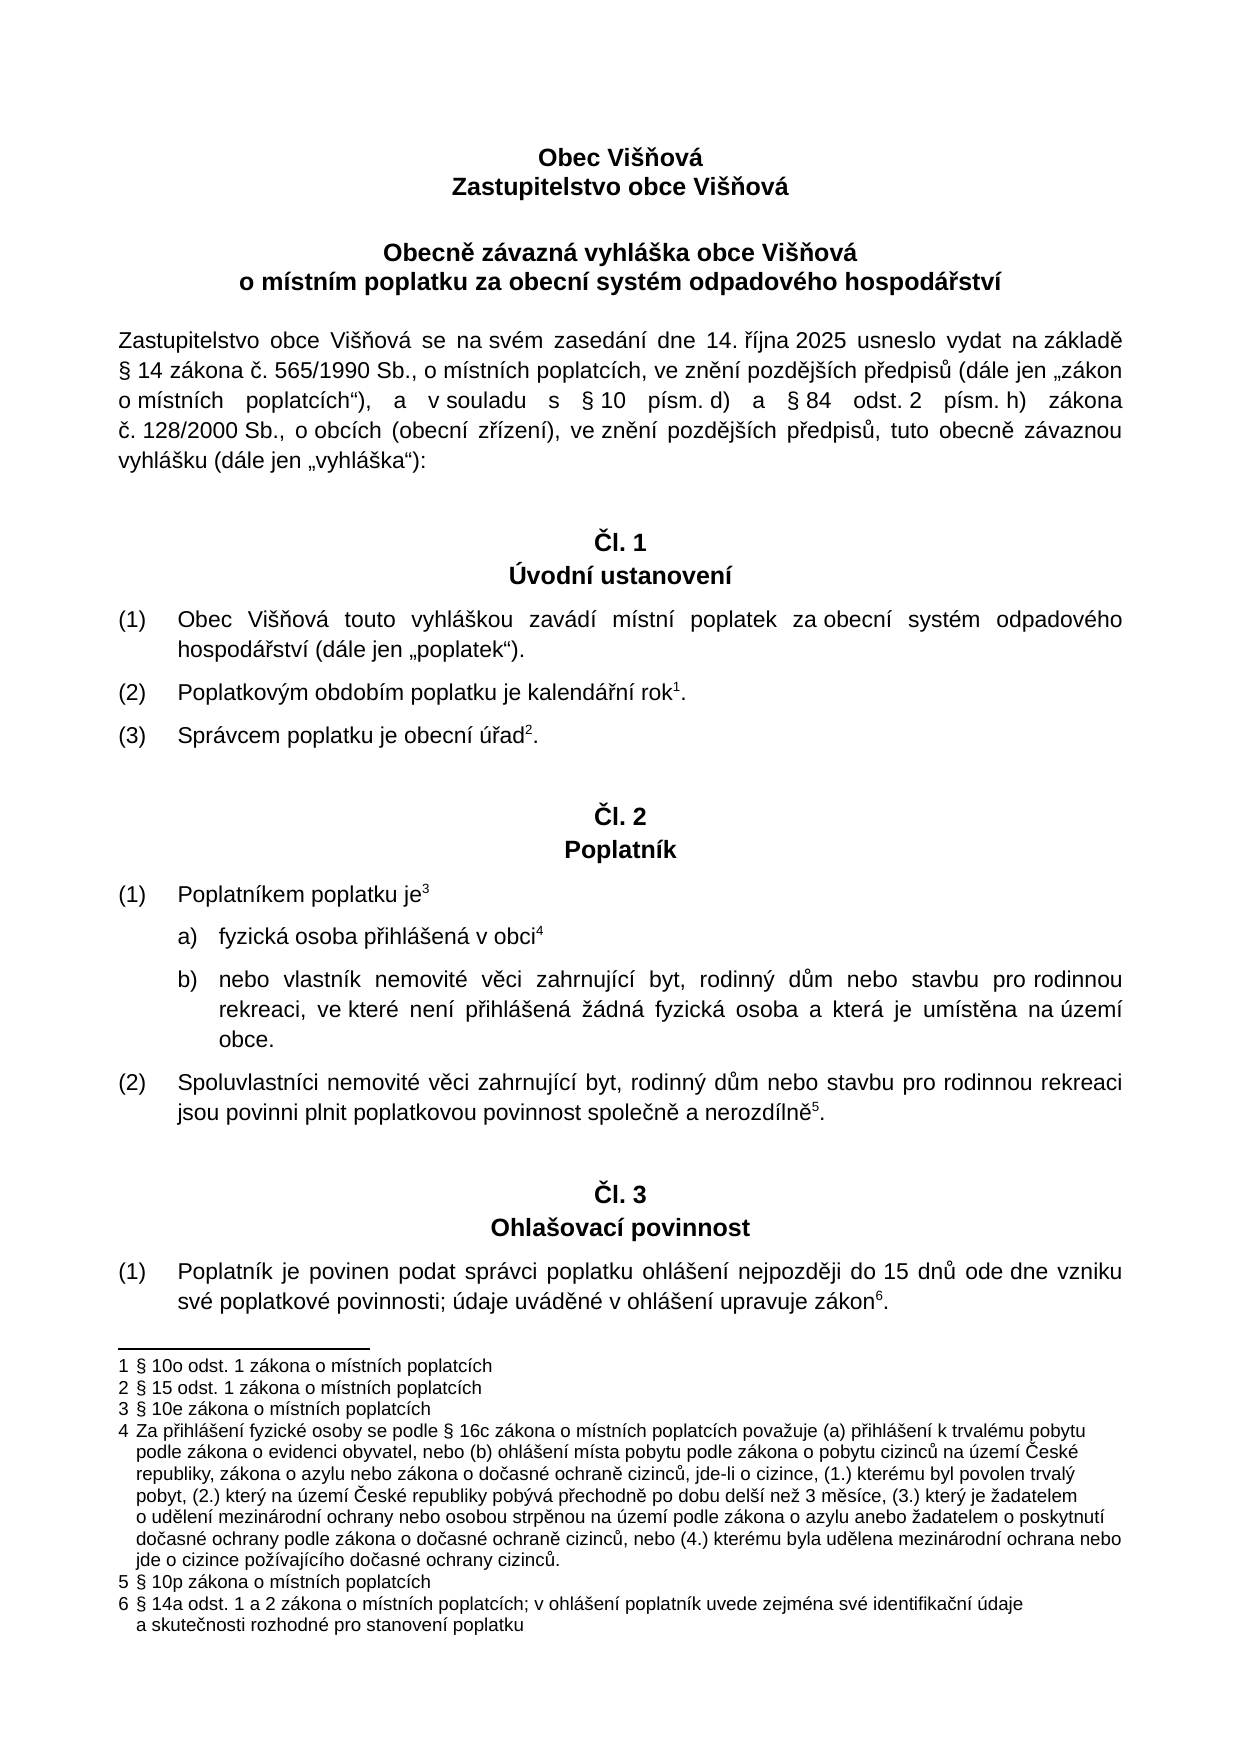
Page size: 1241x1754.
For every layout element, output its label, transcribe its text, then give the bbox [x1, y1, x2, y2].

list § 15 odst. 1 zákona o místních poplatcích [118, 1377, 1122, 1398]
list Poplatník je povinen podat správci poplatku ohlášení nejpozději do 15 dnů ode dne vzniku své poplatkové povinnosti; údaje uváděné v ohlášení upravuje zákon. [118, 1258, 1122, 1315]
subtitle Čl. 3 Ohlašovací povinnost [118, 1179, 1122, 1241]
list Spoluvlastníci nemovité věci zahrnující byt, rodinný dům nebo stavbu pro rodinnou rekreaci jsou povinni plnit poplatkovou povinnost společně a nerozdílně. [118, 1069, 1122, 1126]
list § 10o odst. 1 zákona o místních poplatcích [118, 1355, 1122, 1377]
list Správcem poplatku je obecní úřad. [118, 722, 1122, 748]
subtitle Obecně závazná vyhláška obce Višňová o místním poplatku za obecní systém odpadového hospodářství [118, 238, 1122, 295]
text Zastupitelstvo obce Višňová se na svém zasedání dne 14. října 2025 usneslo vydat na základě § 14 zákona č. 565/1990 Sb., o místních poplatcích, ve znění pozdějších předpisů (dále jen „zákon o místních poplatcích“), a v souladu s § 10 písm. d) a § 84 odst. 2 písm. h) zákona č. 128/2000 Sb., o obcích (obecní zřízení), ve znění pozdějších předpisů, tuto obecně závaznou vyhlášku (dále jen „vyhláška“): [118, 327, 1122, 474]
list § 10e zákona o místních poplatcích [118, 1398, 1122, 1420]
title Obec Višňová Zastupitelstvo obce Višňová [118, 143, 1122, 201]
list Za přihlášení fyzické osoby se podle § 16c zákona o místních poplatcích považuje (a) přihlášení k trvalému pobytu podle zákona o evidenci obyvatel, nebo (b) ohlášení místa pobytu podle zákona o pobytu cizinců na území České republiky, zákona o azylu nebo zákona o dočasné ochraně cizinců, jde-li o cizince, (1.) kterému byl povolen trvalý pobyt, (2.) který na území České republiky pobývá přechodně po dobu delší než 3 měsíce, (3.) který je žadatelem o udělení mezinárodní ochrany nebo osobou strpěnou na území podle zákona o azylu anebo žadatelem o poskytnutí dočasné ochrany podle zákona o dočasné ochraně cizinců, nebo (4.) kterému byla udělena mezinárodní ochrana nebo jde o cizince požívajícího dočasné ochrany cizinců. [118, 1420, 1122, 1571]
list fyzická osoba přihlášená v obci [177, 923, 1122, 950]
list Poplatníkem poplatku je [118, 881, 1122, 907]
list Poplatkovým obdobím poplatku je kalendářní rok. [118, 679, 1122, 706]
list § 14a odst. 1 a 2 zákona o místních poplatcích; v ohlášení poplatník uvede zejména své identifikační údaje a skutečnosti rozhodné pro stanovení poplatku [118, 1592, 1122, 1635]
list Obec Višňová touto vyhláškou zavádí místní poplatek za obecní systém odpadového hospodářství (dále jen „poplatek“). [118, 606, 1122, 663]
list nebo vlastník nemovité věci zahrnující byt, rodinný dům nebo stavbu pro rodinnou rekreaci, ve které není přihlášená žádná fyzická osoba a která je umístěna na území obce. [177, 966, 1122, 1053]
subtitle Čl. 1 Úvodní ustanovení [118, 528, 1122, 589]
list § 10p zákona o místních poplatcích [118, 1571, 1122, 1592]
subtitle Čl. 2 Poplatník [118, 802, 1122, 864]
